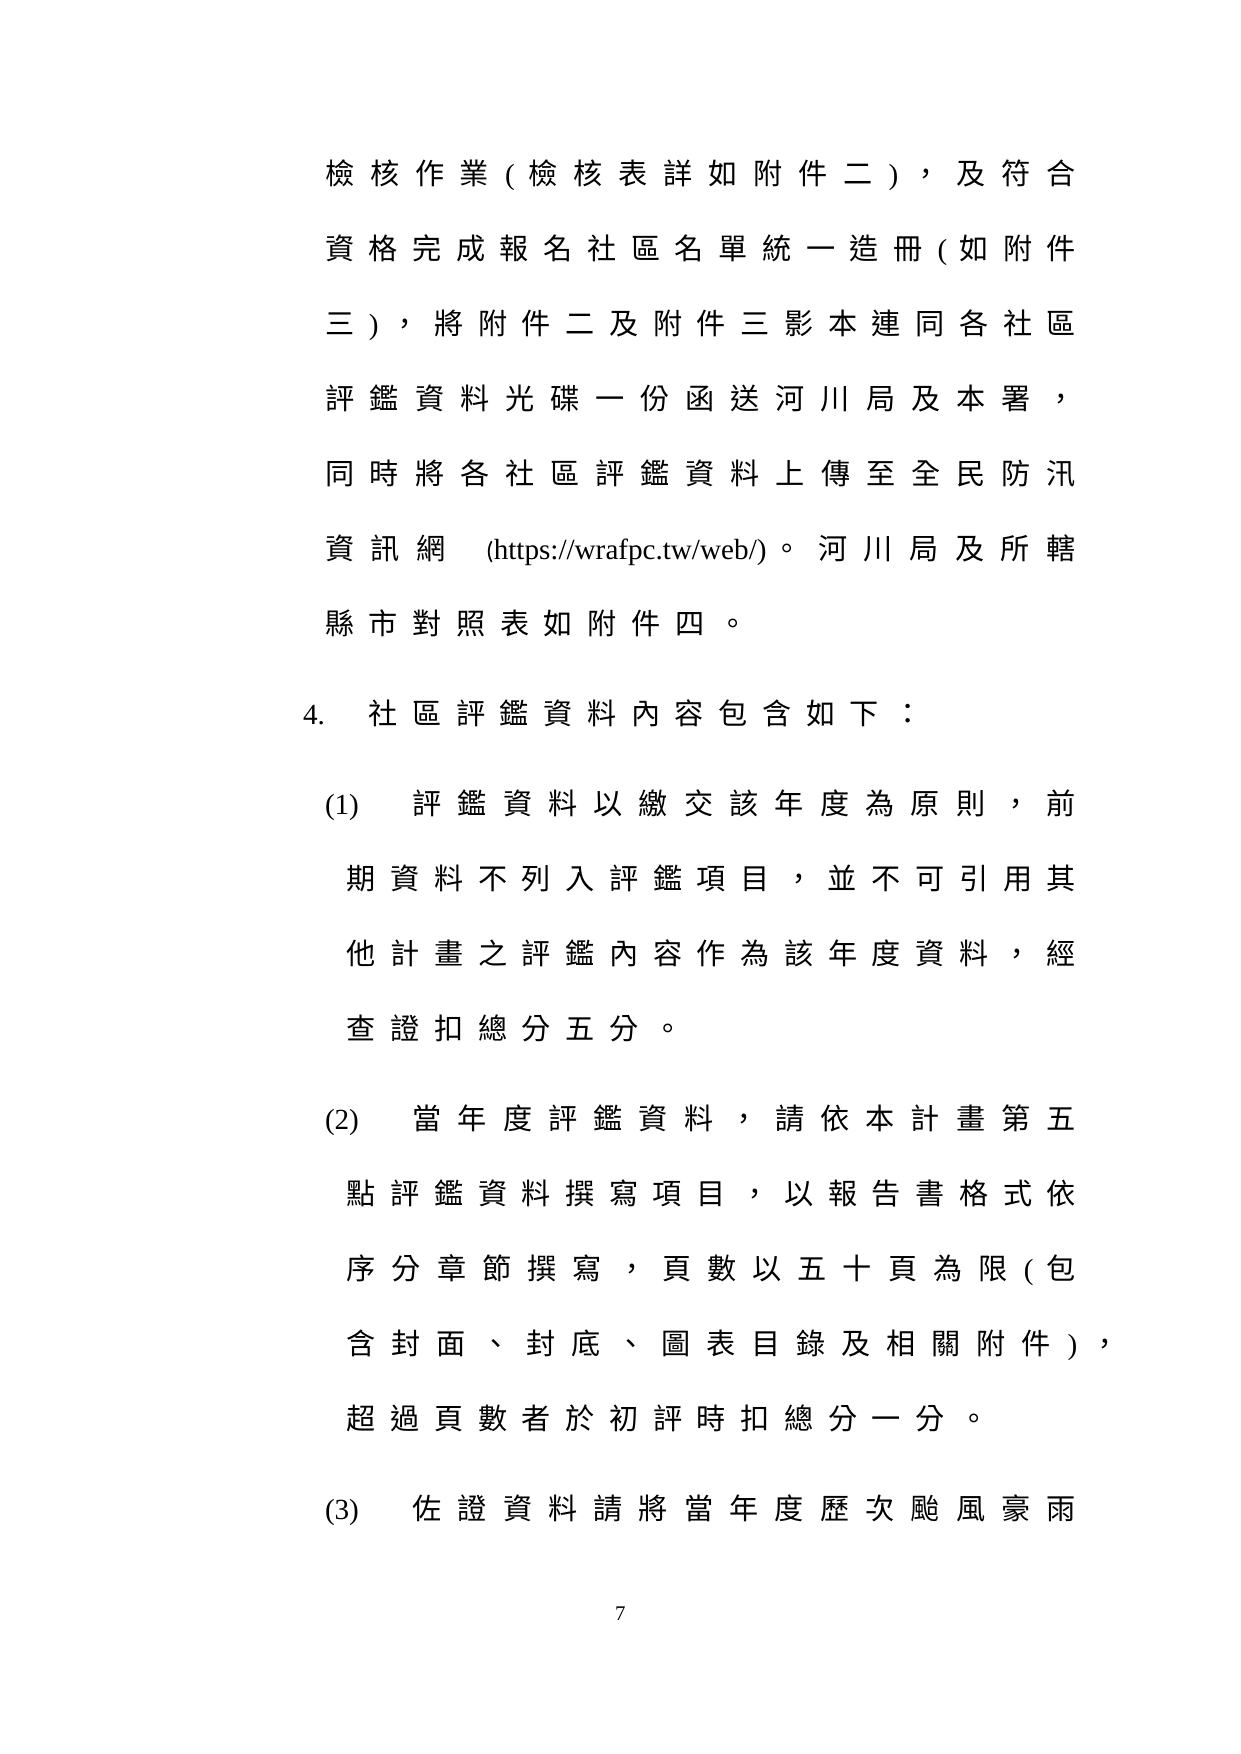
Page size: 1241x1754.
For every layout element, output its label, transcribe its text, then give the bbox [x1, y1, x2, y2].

list 當年度評鑑資料，請依本計畫第五點評鑑資料撰寫項目，以報告書格式依序分章節撰寫，頁數以五十頁為限(包含封面、封底、圖表目錄及相關附件)，超過頁數者於初評時扣總分一分。 [307, 1073, 1090, 1448]
list 社區評鑑資料內容包含如下： [283, 668, 1090, 743]
list 社區評鑑資料繳交截止日(本署另行函文通知)翌日起算五日內(不含國定假日及星期六、日)之下午五時前，各直轄市、縣(市)政府應完成社區評鑑資料完備性檢核作業(檢核表詳如附件二)，及符合資格完成報名社區名單統一造冊(如附件三)，將附件二及附件三影本連同各社區評鑑資料光碟一份函送河川局及本署，同時將各社區評鑑資料上傳至全民防汛資訊網 (https://wrafpc.tw/web/)。河川局及所轄縣市對照表如附件四。 [283, 128, 1090, 653]
list 佐證資料請將當年度歷次颱風豪雨 [307, 1463, 1090, 1538]
list 評鑑資料以繳交該年度為原則，前期資料不列入評鑑項目，並不可引用其他計畫之評鑑內容作為該年度資料，經查證扣總分五分。 [307, 758, 1090, 1058]
